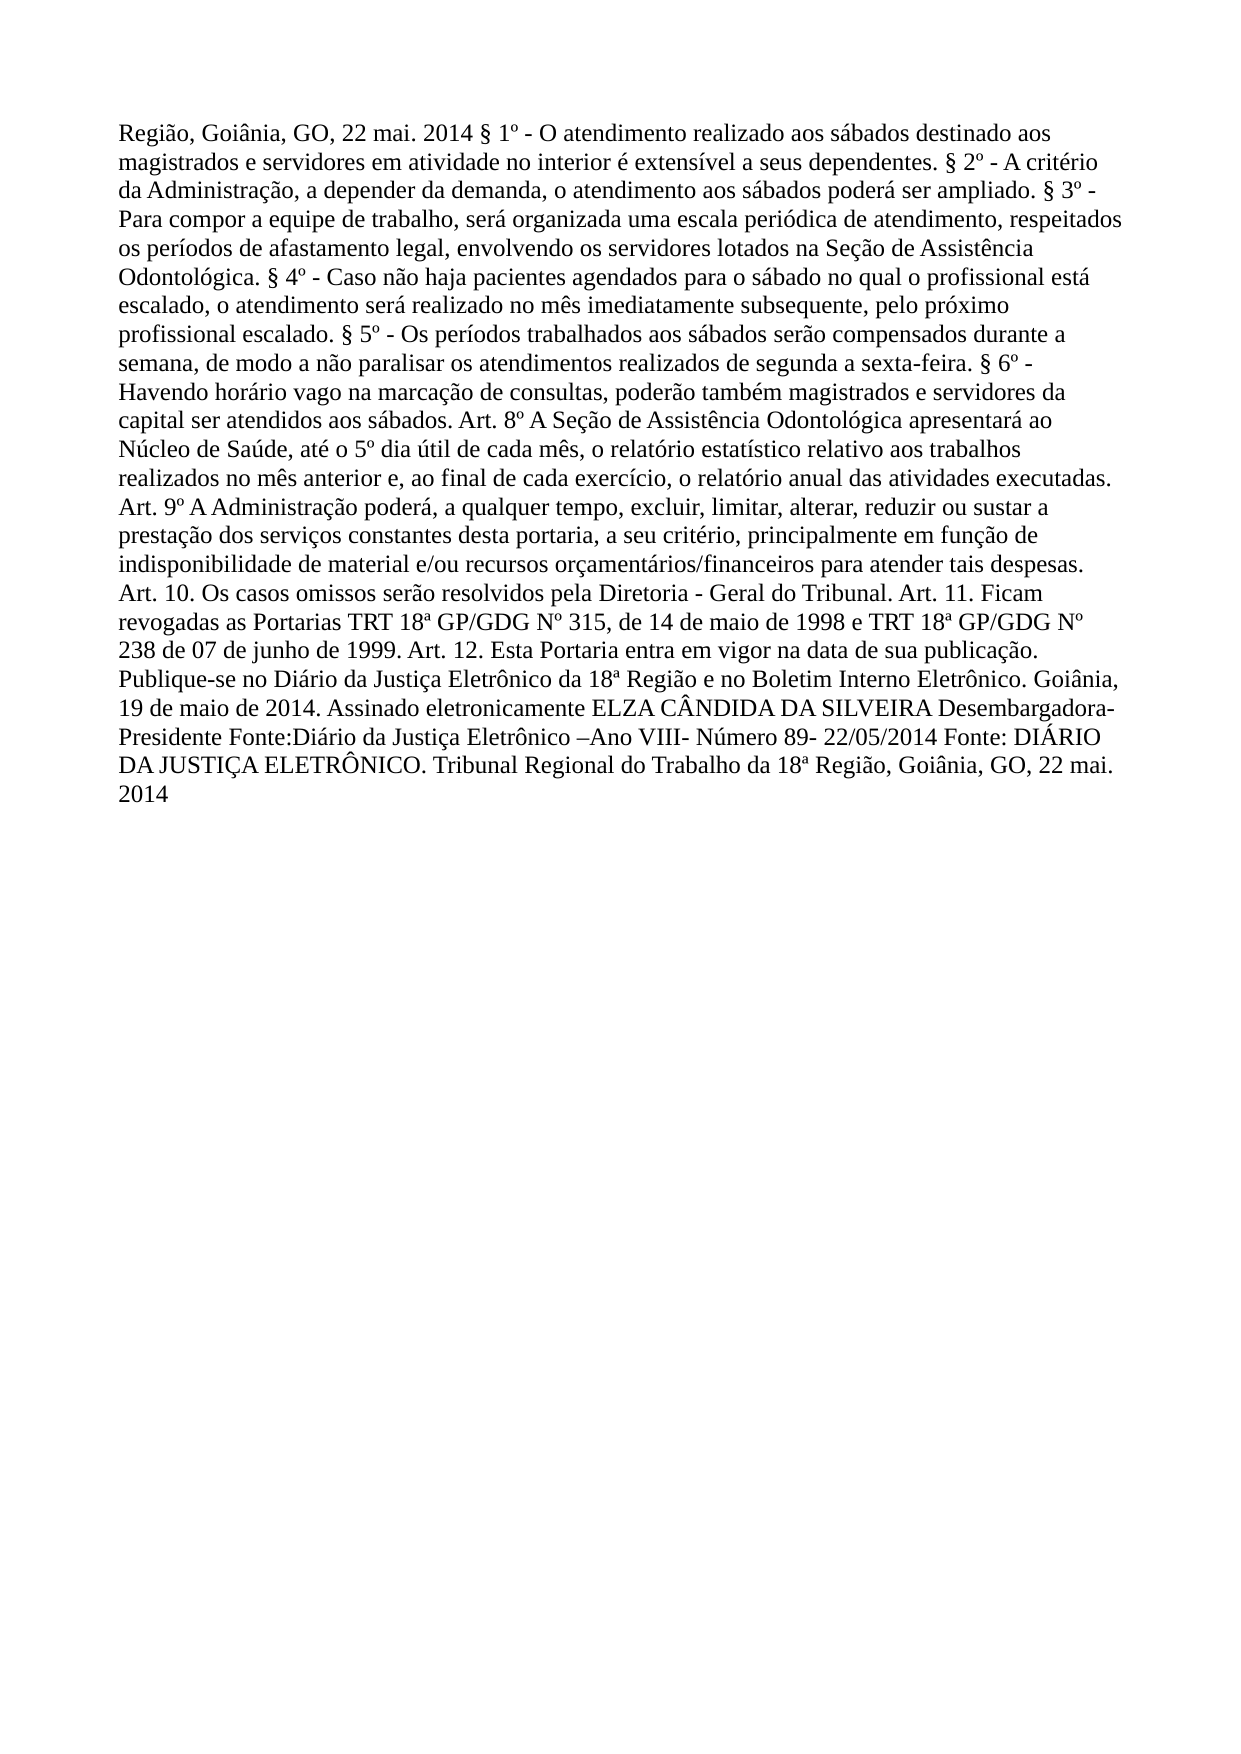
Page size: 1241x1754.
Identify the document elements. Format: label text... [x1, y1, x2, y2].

text Região, Goiânia, GO, 22 mai. 2014 § 1º - O atendimento realizado aos sábados destinado aos magistrados e servidores em atividade no interior é extensível a seus dependentes. § 2º - A critério da Administração, a depender da demanda, o atendimento aos sábados poderá ser ampliado. § 3º - Para compor a equipe de trabalho, será organizada uma escala periódica de atendimento, respeitados os períodos de afastamento legal, envolvendo os servidores lotados na Seção de Assistência Odontológica. § 4º - Caso não haja pacientes agendados para o sábado no qual o profissional está escalado, o atendimento será realizado no mês imediatamente subsequente, pelo próximo profissional escalado. § 5º - Os períodos trabalhados aos sábados serão compensados durante a semana, de modo a não paralisar os atendimentos realizados de segunda a sexta-feira. § 6º - Havendo horário vago na marcação de consultas, poderão também magistrados e servidores da capital ser atendidos aos sábados. Art. 8º A Seção de Assistência Odontológica apresentará ao Núcleo de Saúde, até o 5º dia útil de cada mês, o relatório estatístico relativo aos trabalhos realizados no mês anterior e, ao final de cada exercício, o relatório anual das atividades executadas. Art. 9º A Administração poderá, a qualquer tempo, excluir, limitar, alterar, reduzir ou sustar a prestação dos serviços constantes desta portaria, a seu critério, principalmente em função de indisponibilidade de material e/ou recursos orçamentários/financeiros para atender tais despesas. Art. 10. Os casos omissos serão resolvidos pela Diretoria - Geral do Tribunal. Art. 11. Ficam revogadas as Portarias TRT 18ª GP/GDG Nº 315, de 14 de maio de 1998 e TRT 18ª GP/GDG Nº 238 de 07 de junho de 1999. Art. 12. Esta Portaria entra em vigor na data de sua publicação. Publique-se no Diário da Justiça Eletrônico da 18ª Região e no Boletim Interno Eletrônico. Goiânia, 19 de maio de 2014. Assinado eletronicamente ELZA CÂNDIDA DA SILVEIRA Desembargadora-Presidente Fonte:Diário da Justiça Eletrônico –Ano VIII- Número 89- 22/05/2014 Fonte: DIÁRIO DA JUSTIÇA ELETRÔNICO. Tribunal Regional do Trabalho da 18ª Região, Goiânia, GO, 22 mai. 2014 [118, 118, 1122, 808]
